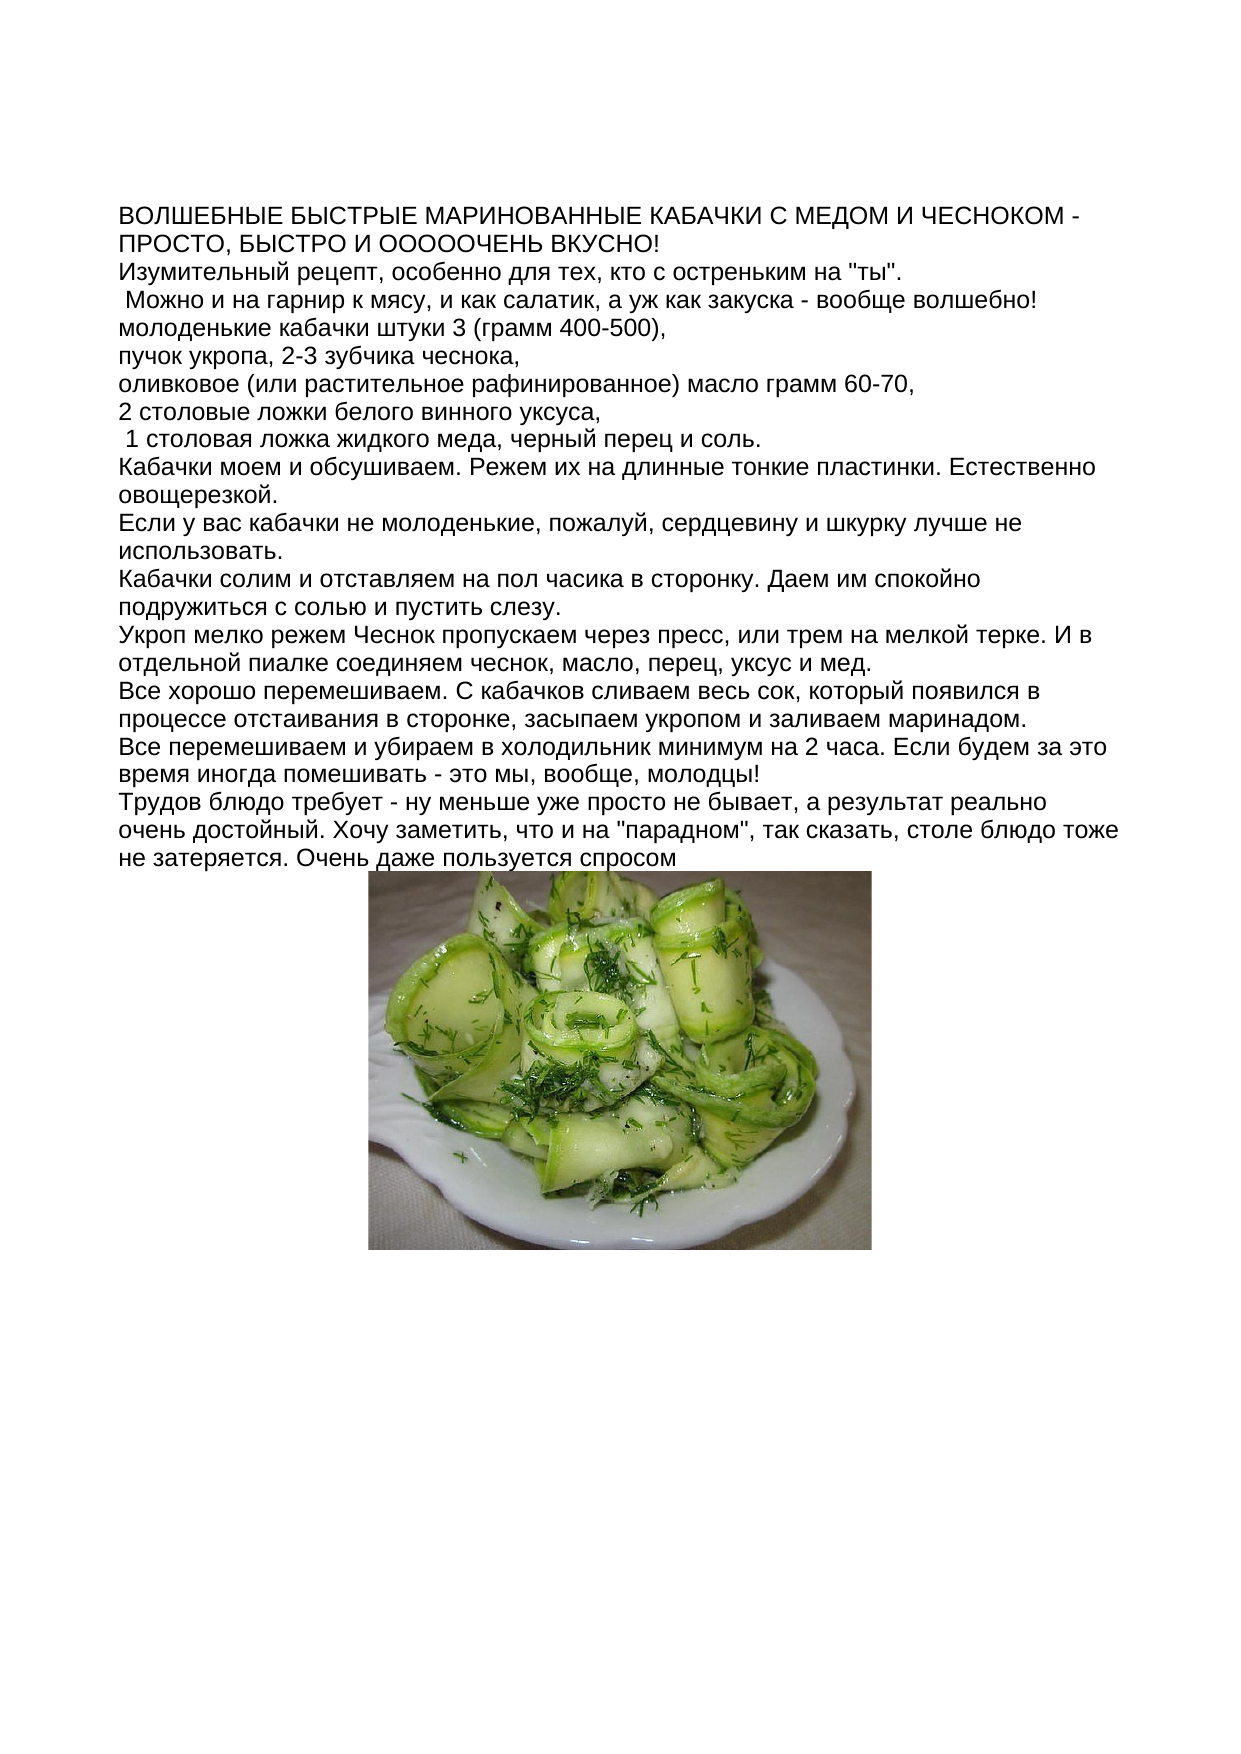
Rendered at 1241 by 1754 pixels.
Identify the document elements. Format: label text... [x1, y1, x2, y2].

picture [368, 871, 872, 1250]
text Трудов блюдо требует - ну меньше уже просто не бывает, а результат реально очень достойный. Хочу заметить, что и на "парадном", так сказать, столе блюдо тоже не затеряется. Очень даже пользуется спросом [118, 788, 1122, 872]
text Все хорошо перемешиваем. С кабачков сливаем весь сок, который появился в процессе отстаивания в сторонке, засыпаем укропом и заливаем маринадом. [118, 676, 1122, 732]
text ВОЛШЕБНЫЕ БЫСТРЫЕ МАРИНОВАННЫЕ КАБАЧКИ С МЕДОМ И ЧЕСНОКОМ - ПРОСТО, БЫСТРО И ОООООЧЕНЬ ВКУСНО! [118, 202, 1122, 258]
text 1 столовая ложка жидкого меда, черный перец и соль. [118, 425, 1122, 453]
text Если у вас кабачки не молоденькие, пожалуй, сердцевину и шкурку лучше не использовать. [118, 509, 1122, 565]
text Все перемешиваем и убираем в холодильник минимум на 2 часа. Если будем за это время иногда помешивать - это мы, вообще, молодцы! [118, 732, 1122, 788]
text Изумительный рецепт, особенно для тех, кто с остреньким на "ты". [118, 258, 1122, 286]
text оливковое (или растительное рафинированное) масло грамм 60-70, [118, 369, 1122, 397]
text пучок укропа, 2-3 зубчика чеснока, [118, 341, 1122, 369]
text Укроп мелко режем Чеснок пропускаем через пресс, или трем на мелкой терке. И в отдельной пиалке соединяем чеснок, масло, перец, уксус и мед. [118, 621, 1122, 676]
text Кабачки моем и обсушиваем. Режем их на длинные тонкие пластинки. Естественно овощерезкой. [118, 453, 1122, 509]
text Кабачки солим и отставляем на пол часика в сторонку. Даем им спокойно подружиться с солью и пустить слезу. [118, 565, 1122, 621]
text Можно и на гарнир к мясу, и как салатик, а уж как закуска - вообще волшебно! молоденькие кабачки штуки 3 (грамм 400-500), [118, 286, 1122, 341]
text 2 столовые ложки белого винного уксуса, [118, 397, 1122, 425]
